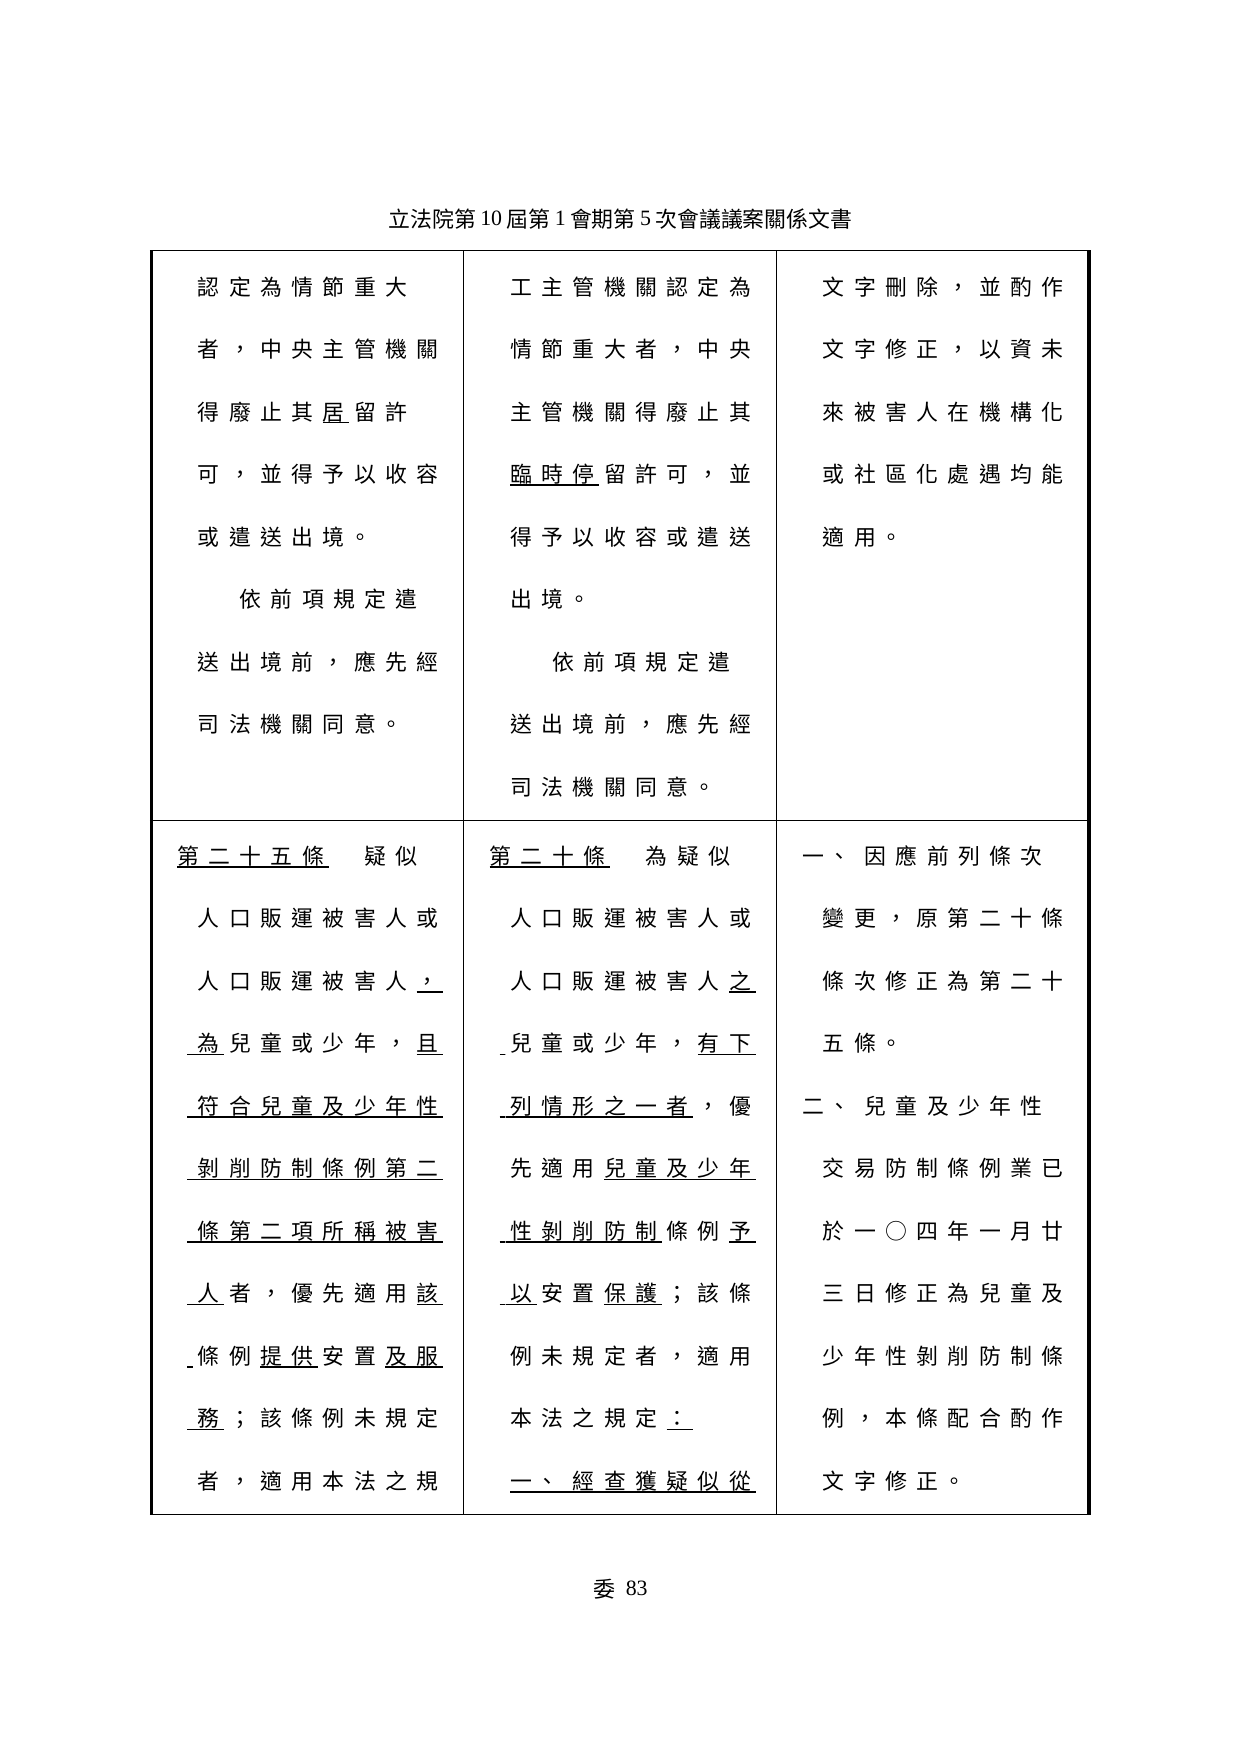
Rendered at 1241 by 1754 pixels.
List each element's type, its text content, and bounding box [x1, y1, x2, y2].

table_cell 第二十五條 疑似人口販運被害人或人口販運被害人，為兒童或少年，且符合兒童及少年性剝削防制條例第二條第二項所稱被害人者，優先適用該條例提供安置及服務；該條例未規定者，適用本法之規 [153, 821, 463, 1514]
table_cell 一、因應前列條次變更，原第二十條條次修正為第二十五條。 二、兒童及少年性交易防制條例業已於一○四年一月廿三日修正為兒童及少年性剝削防制條例，本條配合酌作文字修正。 [777, 821, 1087, 1514]
table_cell 工主管機關認定為情節重大者，中央主管機關得廢止其臨時停留許可，並得予以收容或遣送出境。 依前項規定遣送出境前，應先經司法機關同意。 [464, 251, 776, 819]
table_cell 第二十條 為疑似人口販運被害人或人口販運被害人之兒童或少年，有下列情形之一者，優先適用兒童及少年性剝削防制條例予以安置保護；該條例未規定者，適用本法之規定： 一、經查獲疑似從 [464, 821, 776, 1514]
table_cell 認定為情節重大者，中央主管機關得廢止其居留許可，並得予以收容或遣送出境。 依前項規定遣送出境前，應先經司法機關同意。 [153, 251, 463, 819]
table_cell 文字刪除，並酌作文字修正，以資未來被害人在機構化或社區化處遇均能適用。 [777, 251, 1087, 819]
